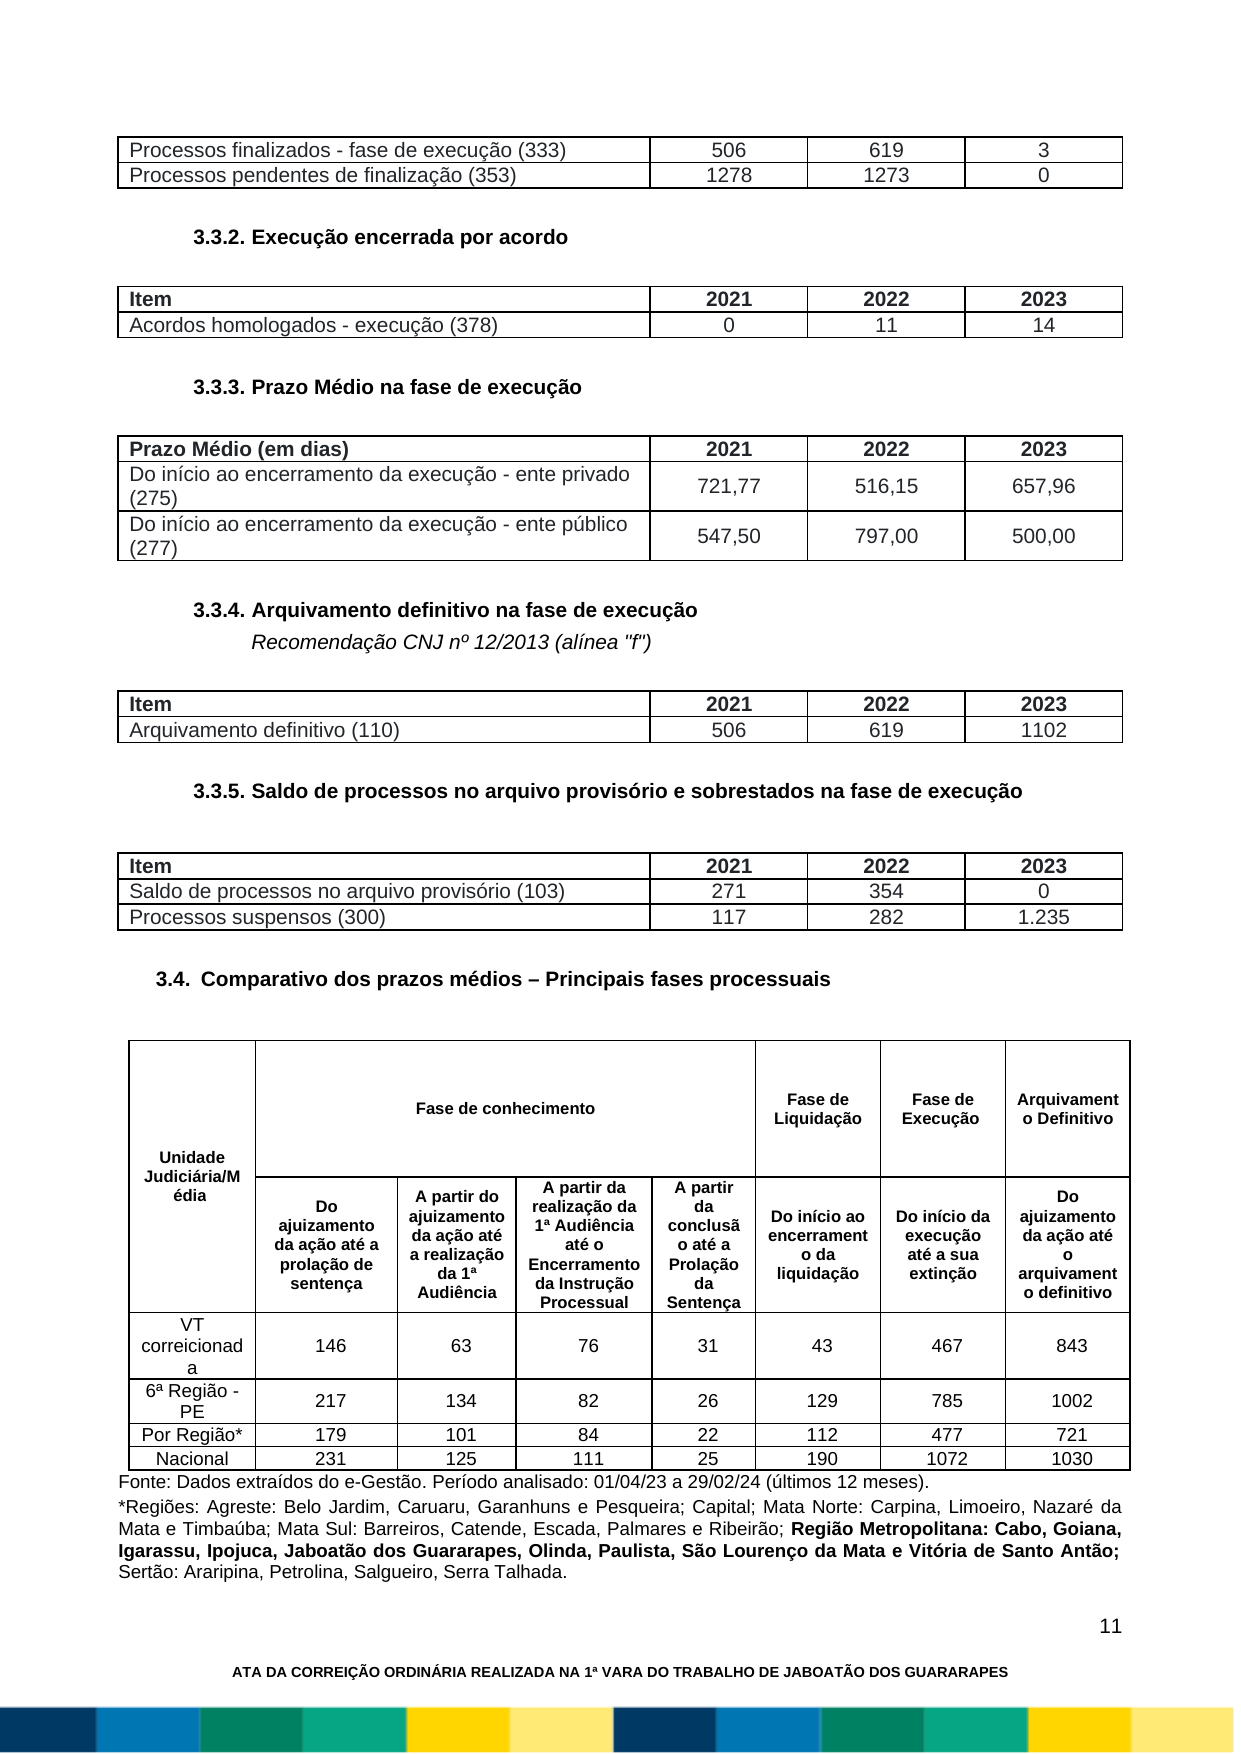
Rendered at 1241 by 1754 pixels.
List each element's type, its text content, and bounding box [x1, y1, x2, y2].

table_header Prazo Médio (em dias) [119, 437, 649, 461]
table_cell 721,77 [651, 462, 807, 510]
table_header 2022 [808, 287, 964, 311]
table_header 2023 [966, 437, 1122, 461]
table_cell 1273 [808, 163, 964, 187]
table_cell Nacional [130, 1447, 255, 1469]
table_cell Do ajuizamento da ação até o arquivamento definitivo [1006, 1178, 1129, 1312]
table_cell A partir da realização da 1ª Audiência até o Encerramento da Instrução Processual [517, 1178, 651, 1312]
table_cell Por Região* [130, 1424, 255, 1446]
table_cell 1002 [1006, 1380, 1129, 1423]
table_cell 1030 [1006, 1447, 1129, 1469]
table_cell 179 [256, 1424, 397, 1446]
table_cell 477 [881, 1424, 1005, 1446]
table_cell 134 [398, 1380, 515, 1423]
table_cell 31 [653, 1313, 755, 1378]
table_cell Saldo de processos no arquivo provisório (103) [119, 880, 649, 903]
table_header Fase de Execução [881, 1041, 1005, 1176]
list Prazo Médio na fase de execução [193, 375, 1122, 399]
table_cell 506 [651, 717, 807, 741]
table_cell 101 [398, 1424, 515, 1446]
table_header Unidade Judiciária/Média [130, 1041, 255, 1312]
table_header 2021 [651, 692, 807, 716]
table_cell Acordos homologados - execução (378) [119, 313, 649, 337]
table_cell 1.235 [966, 905, 1122, 929]
text *Regiões: Agreste: Belo Jardim, Caruaru, Garanhuns e Pesqueira; Capital; Mata Norte: Carpina, Limoeiro, Nazaré da Mata e Timbaúba; Mata Sul: Barreiros, Catende, Escada, Palmares e Ribeirão; Região Metropolitana: Cabo, Goiana, Igarassu, Ipojuca, Jaboatão dos Guararapes, Olinda, Paulista, São Lourenço da Mata e Vitória de Santo Antão; Sertão: Araripina, Petrolina, Salgueiro, Serra Talhada. [118, 1496, 1122, 1582]
table_header 2022 [808, 854, 964, 878]
table_header 2022 [808, 692, 964, 716]
table_cell Do ajuizamento da ação até a prolação de sentença [256, 1178, 397, 1312]
table_cell 619 [808, 138, 964, 162]
table_cell Do início ao encerramento da execução - ente público (277) [119, 512, 649, 559]
table_cell 467 [881, 1313, 1005, 1378]
table_cell 282 [808, 905, 964, 929]
text Recomendação CNJ nº 12/2013 (alínea "f") [118, 630, 1122, 654]
table_cell 1102 [966, 717, 1122, 741]
table_cell 843 [1006, 1313, 1129, 1378]
table_cell 619 [808, 717, 964, 741]
list Comparativo dos prazos médios – Principais fases processuais [156, 967, 1122, 991]
table_cell 506 [651, 138, 807, 162]
table_cell 1072 [881, 1447, 1005, 1469]
table_cell 112 [756, 1424, 880, 1446]
table_cell Processos suspensos (300) [119, 905, 649, 929]
table_cell 111 [517, 1447, 651, 1469]
table_cell Do início ao encerramento da execução - ente privado (275) [119, 462, 649, 510]
table_header Fase de conhecimento [256, 1041, 755, 1176]
table_header Item [119, 692, 649, 716]
table_cell 721 [1006, 1424, 1129, 1446]
table_header 2023 [966, 287, 1122, 311]
table_cell 797,00 [808, 512, 964, 559]
table_cell 25 [653, 1447, 755, 1469]
table_cell 14 [966, 313, 1122, 337]
table_cell 0 [651, 313, 807, 337]
table_cell Processos pendentes de finalização (353) [119, 163, 649, 187]
list Execução encerrada por acordo [193, 225, 1122, 249]
table_cell 657,96 [966, 462, 1122, 510]
table_cell VT correicionada [130, 1313, 255, 1378]
table_header 2022 [808, 437, 964, 461]
table_header 2021 [651, 854, 807, 878]
table_cell 516,15 [808, 462, 964, 510]
text Fonte: Dados extraídos do e-Gestão. Período analisado: 01/04/23 a 29/02/24 (últimos 12 meses). [118, 1471, 1122, 1492]
table_cell Processos finalizados - fase de execução (333) [119, 138, 649, 162]
table_cell 63 [398, 1313, 515, 1378]
table_cell 217 [256, 1380, 397, 1423]
table_cell 354 [808, 880, 964, 903]
table_cell 11 [808, 313, 964, 337]
table_cell 6ª Região - PE [130, 1380, 255, 1423]
table_cell 190 [756, 1447, 880, 1469]
table_cell 500,00 [966, 512, 1122, 559]
table_header 2021 [651, 437, 807, 461]
table_cell 0 [966, 880, 1122, 903]
table_cell 117 [651, 905, 807, 929]
table_header Fase de Liquidação [756, 1041, 880, 1176]
table_header Item [119, 854, 649, 878]
table_cell 84 [517, 1424, 651, 1446]
table_header Item [119, 287, 649, 311]
table_cell A partir do ajuizamento da ação até a realização da 1ª Audiência [398, 1178, 515, 1312]
table_cell Do início da execução até a sua extinção [881, 1178, 1005, 1312]
table_header 2021 [651, 287, 807, 311]
table_cell 0 [966, 163, 1122, 187]
list Arquivamento definitivo na fase de execução [193, 598, 1122, 622]
table_cell 3 [966, 138, 1122, 162]
table_cell 231 [256, 1447, 397, 1469]
table_cell 26 [653, 1380, 755, 1423]
table_header Arquivamento Definitivo [1006, 1041, 1129, 1176]
table_cell A partir da conclusão até a Prolação da Sentença [653, 1178, 755, 1312]
table_cell 82 [517, 1380, 651, 1423]
table_cell 785 [881, 1380, 1005, 1423]
table_cell 43 [756, 1313, 880, 1378]
table_header 2023 [966, 854, 1122, 878]
table_cell Arquivamento definitivo (110) [119, 717, 649, 741]
table_cell 547,50 [651, 512, 807, 559]
list Saldo de processos no arquivo provisório e sobrestados na fase de execução [193, 779, 1122, 803]
table_cell 271 [651, 880, 807, 903]
table_cell 76 [517, 1313, 651, 1378]
table_cell 22 [653, 1424, 755, 1446]
table_header 2023 [966, 692, 1122, 716]
table_cell 129 [756, 1380, 880, 1423]
table_cell Do início ao encerramento da liquidação [756, 1178, 880, 1312]
table_cell 1278 [651, 163, 807, 187]
table_cell 146 [256, 1313, 397, 1378]
table_cell 125 [398, 1447, 515, 1469]
